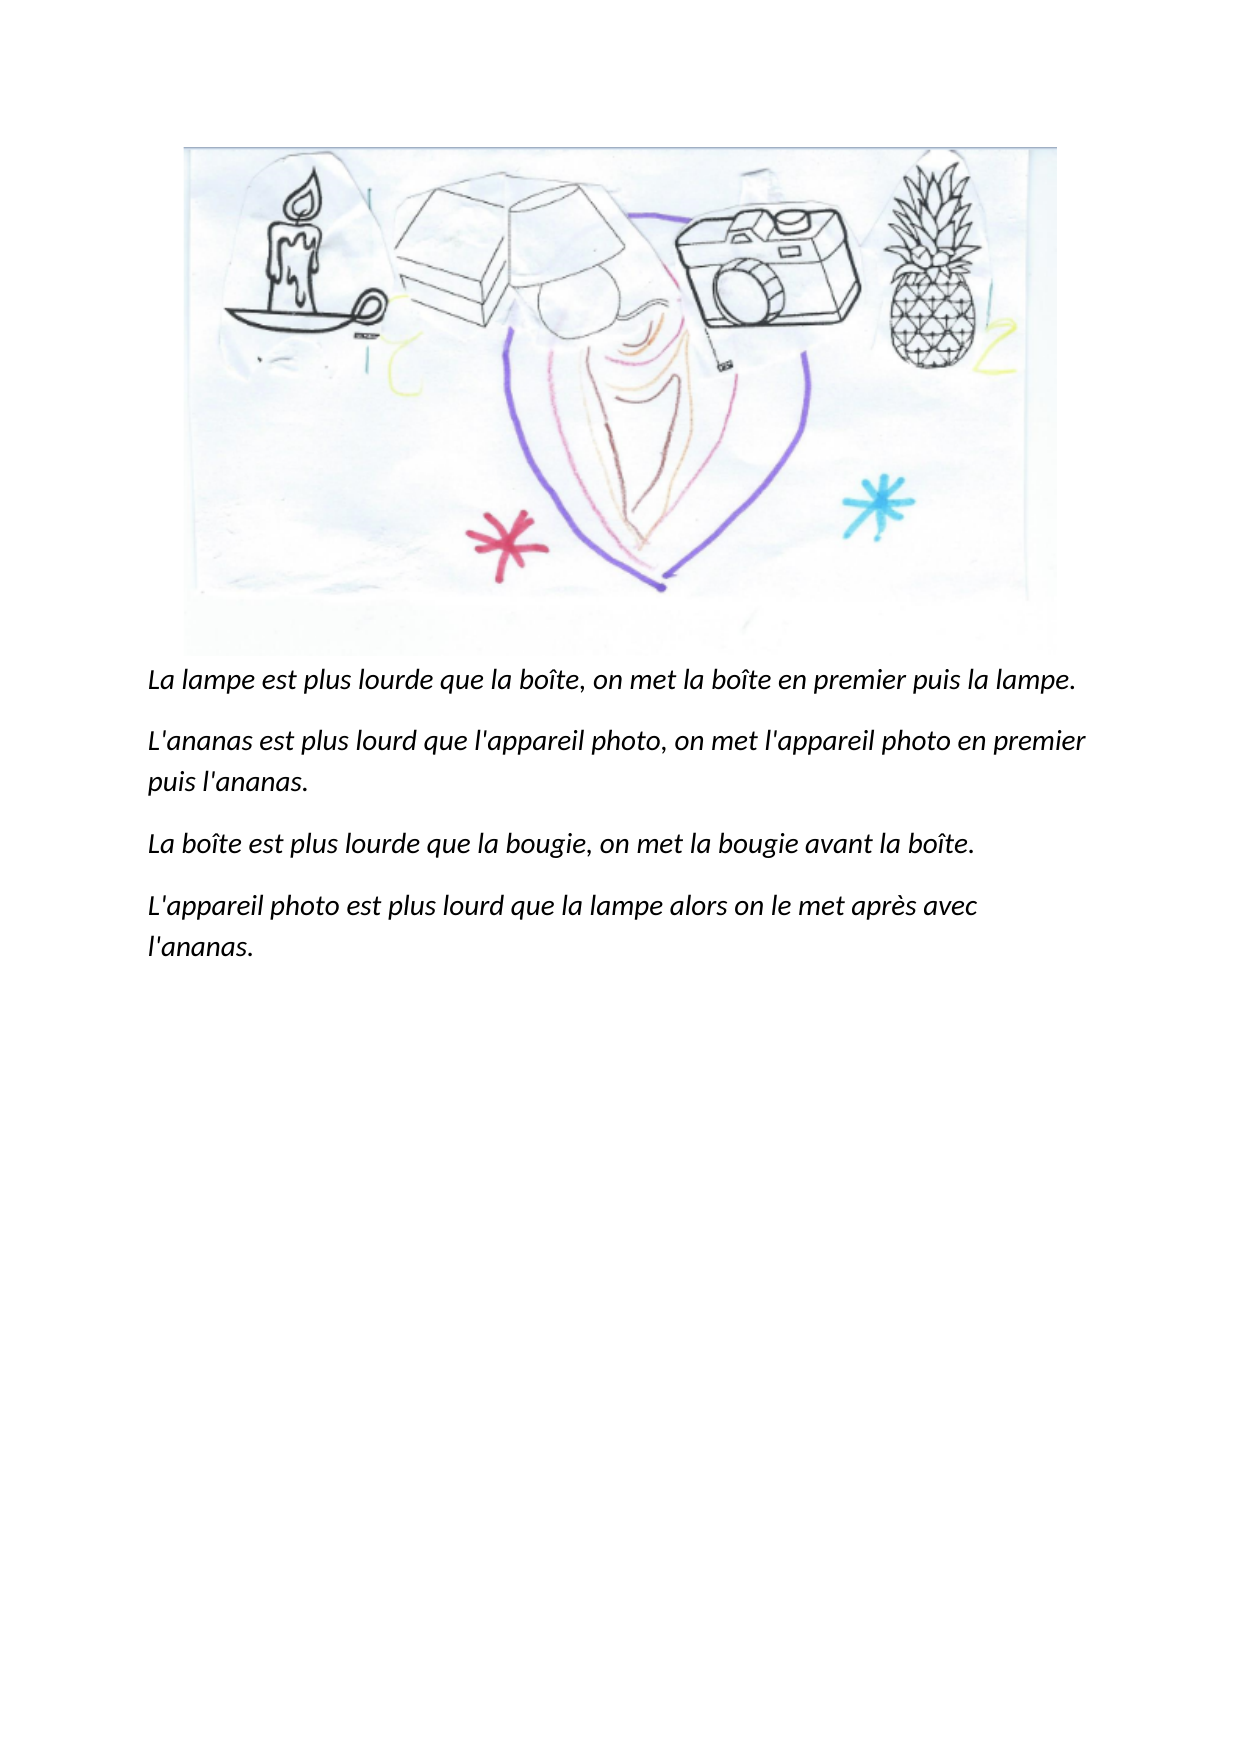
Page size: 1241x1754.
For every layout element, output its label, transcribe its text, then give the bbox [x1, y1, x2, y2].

text L'ananas est plus lourd que l'appareil photo, on met l'appareil photo en premier puis l'ananas. [148, 722, 1093, 799]
text La boîte est plus lourde que la bougie, on met la bougie avant la boîte. [148, 825, 1093, 861]
text La lampe est plus lourde que la boîte, on met la boîte en premier puis la lampe. [148, 148, 1093, 696]
picture [183, 147, 1057, 656]
text L'appareil photo est plus lourd que la lampe alors on le met après avec l'ananas. [148, 887, 1093, 963]
